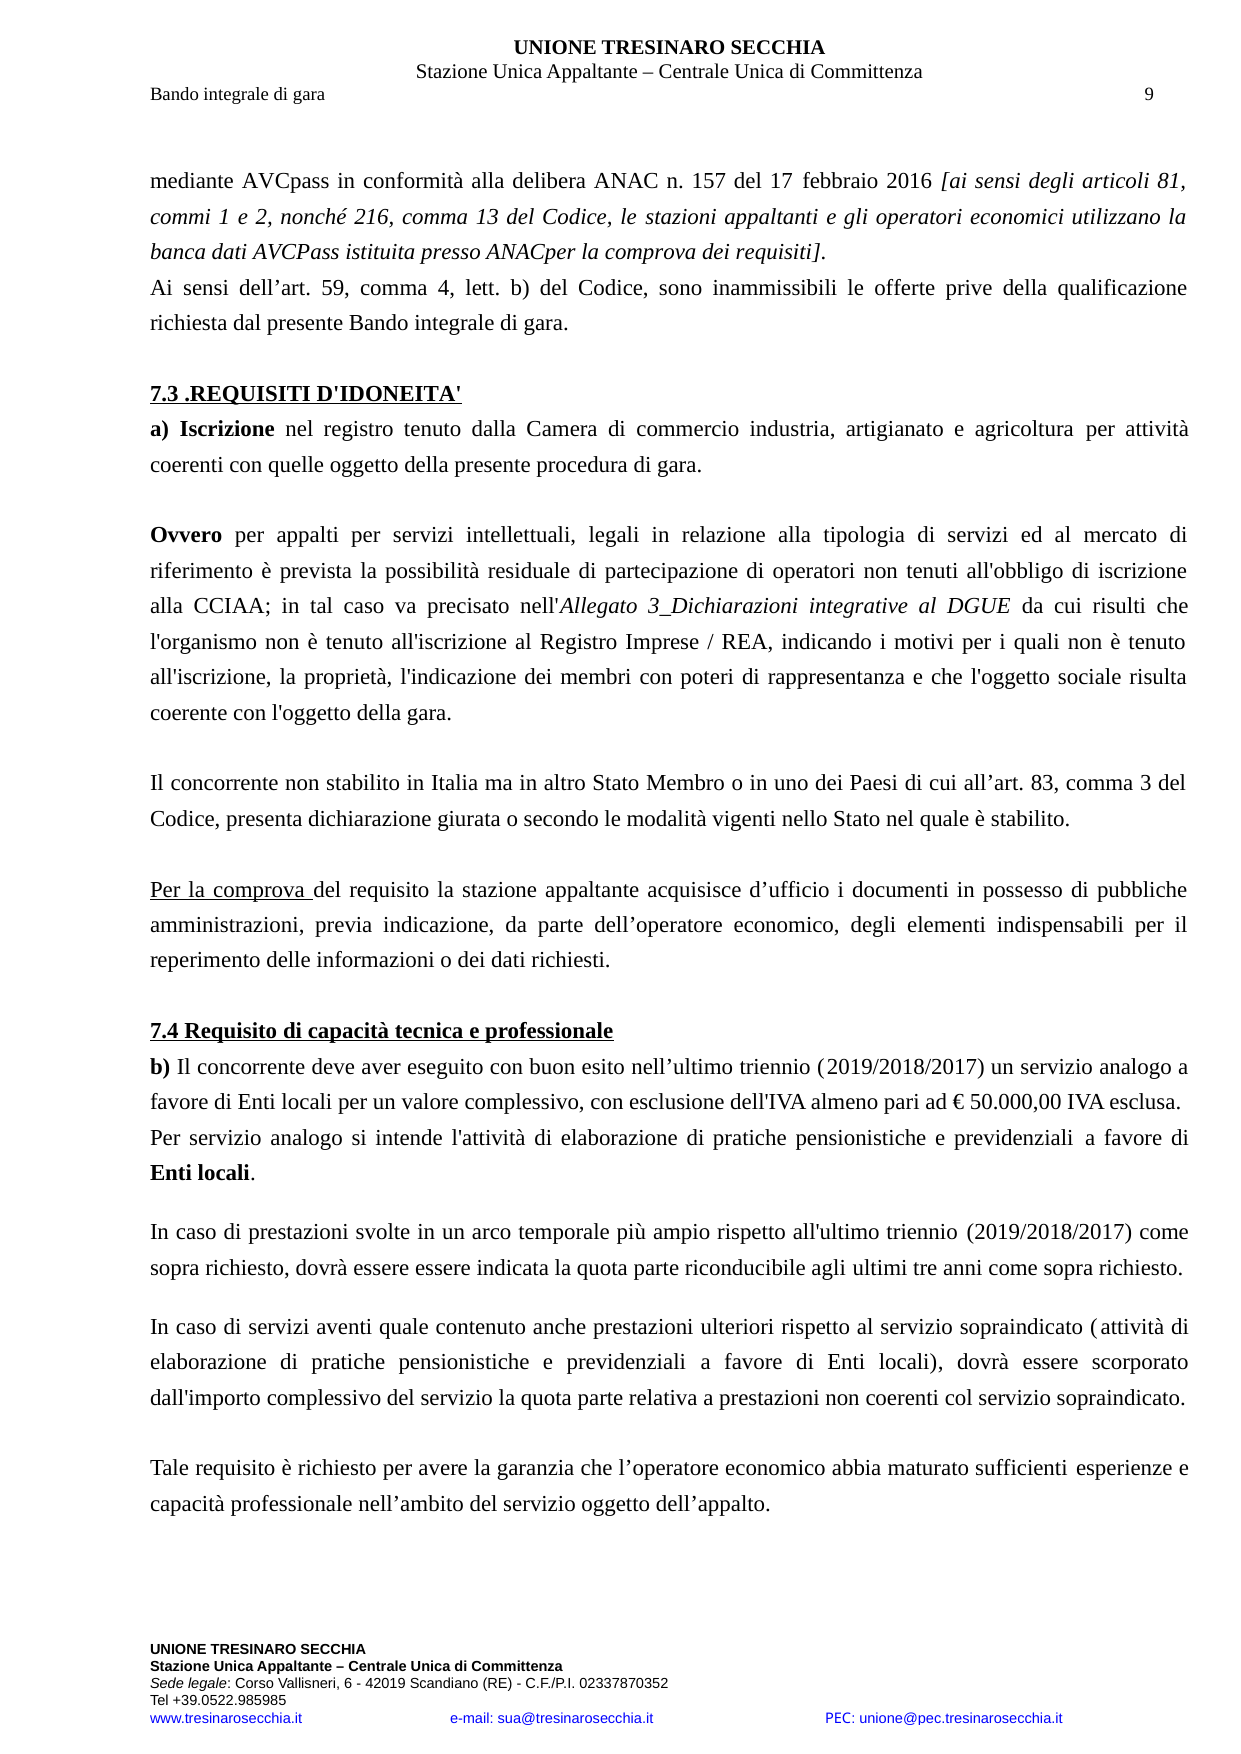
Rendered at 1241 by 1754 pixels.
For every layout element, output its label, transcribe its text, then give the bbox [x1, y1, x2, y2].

text mediante AVCpass in conformità alla delibera ANAC n. 157 del 17 febbraio 2016 [ai sensi degli articoli 81, commi 1 e 2, nonché 216, comma 13 del Codice, le stazioni appaltanti e gli operatori economici utilizzano la banca dati AVCPass istituita presso ANACper la comprova dei requisiti]. [150, 158, 1189, 264]
text 7.4 Requisito di capacità tecnica e professionale [150, 1008, 1189, 1044]
text b) Il concorrente deve aver eseguito con buon esito nell’ultimo triennio (2019/2018/2017) un servizio analogo a favore di Enti locali per un valore complessivo, con esclusione dell'IVA almeno pari ad € 50.000,00 IVA esclusa. [150, 1044, 1189, 1114]
text Per la comprova del requisito la stazione appaltante acquisisce d’ufficio i documenti in possesso di pubbliche amministrazioni, previa indicazione, da parte dell’operatore economico, degli elementi indispensabili per il reperimento delle informazioni o dei dati richiesti. [150, 867, 1189, 973]
text Tale requisito è richiesto per avere la garanzia che l’operatore economico abbia maturato sufficienti esperienze e capacità professionale nell’ambito del servizio oggetto dell’appalto. [150, 1445, 1189, 1516]
text Ovvero per appalti per servizi intellettuali, legali in relazione alla tipologia di servizi ed al mercato di riferimento è prevista la possibilità residuale di partecipazione di operatori non tenuti all'obbligo di iscrizione alla CCIAA; in tal caso va precisato nell'Allegato 3_Dichiarazioni integrative al DGUE da cui risulti che l'organismo non è tenuto all'iscrizione al Registro Imprese / REA, indicando i motivi per i quali non è tenuto all'iscrizione, la proprietà, l'indicazione dei membri con poteri di rappresentanza e che l'oggetto sociale risulta coerente con l'oggetto della gara. [150, 512, 1189, 725]
text Il concorrente non stabilito in Italia ma in altro Stato Membro o in uno dei Paesi di cui all’art. 83, comma 3 del Codice, presenta dichiarazione giurata o secondo le modalità vigenti nello Stato nel quale è stabilito. [150, 760, 1189, 831]
text a) Iscrizione nel registro tenuto dalla Camera di commercio industria, artigianato e agricoltura per attività coerenti con quelle oggetto della presente procedura di gara. [150, 406, 1189, 477]
text In caso di prestazioni svolte in un arco temporale più ampio rispetto all'ultimo triennio (2019/2018/2017) come sopra richiesto, dovrà essere essere indicata la quota parte riconducibile agli ultimi tre anni come sopra richiesto. [150, 1209, 1189, 1280]
text In caso di servizi aventi quale contenuto anche prestazioni ulteriori rispetto al servizio sopraindicato (attività di elaborazione di pratiche pensionistiche e previdenziali a favore di Enti locali), dovrà essere scorporato dall'importo complessivo del servizio la quota parte relativa a prestazioni non coerenti col servizio sopraindicato. [150, 1304, 1189, 1410]
text Per servizio analogo si intende l'attività di elaborazione di pratiche pensionistiche e previdenziali a favore di Enti locali. [150, 1114, 1189, 1185]
text Ai sensi dell’art. 59, comma 4, lett. b) del Codice, sono inammissibili le offerte prive della qualificazione richiesta dal presente Bando integrale di gara. [150, 264, 1189, 335]
text 7.3 .REQUISITI D'IDONEITA' [150, 371, 1189, 406]
